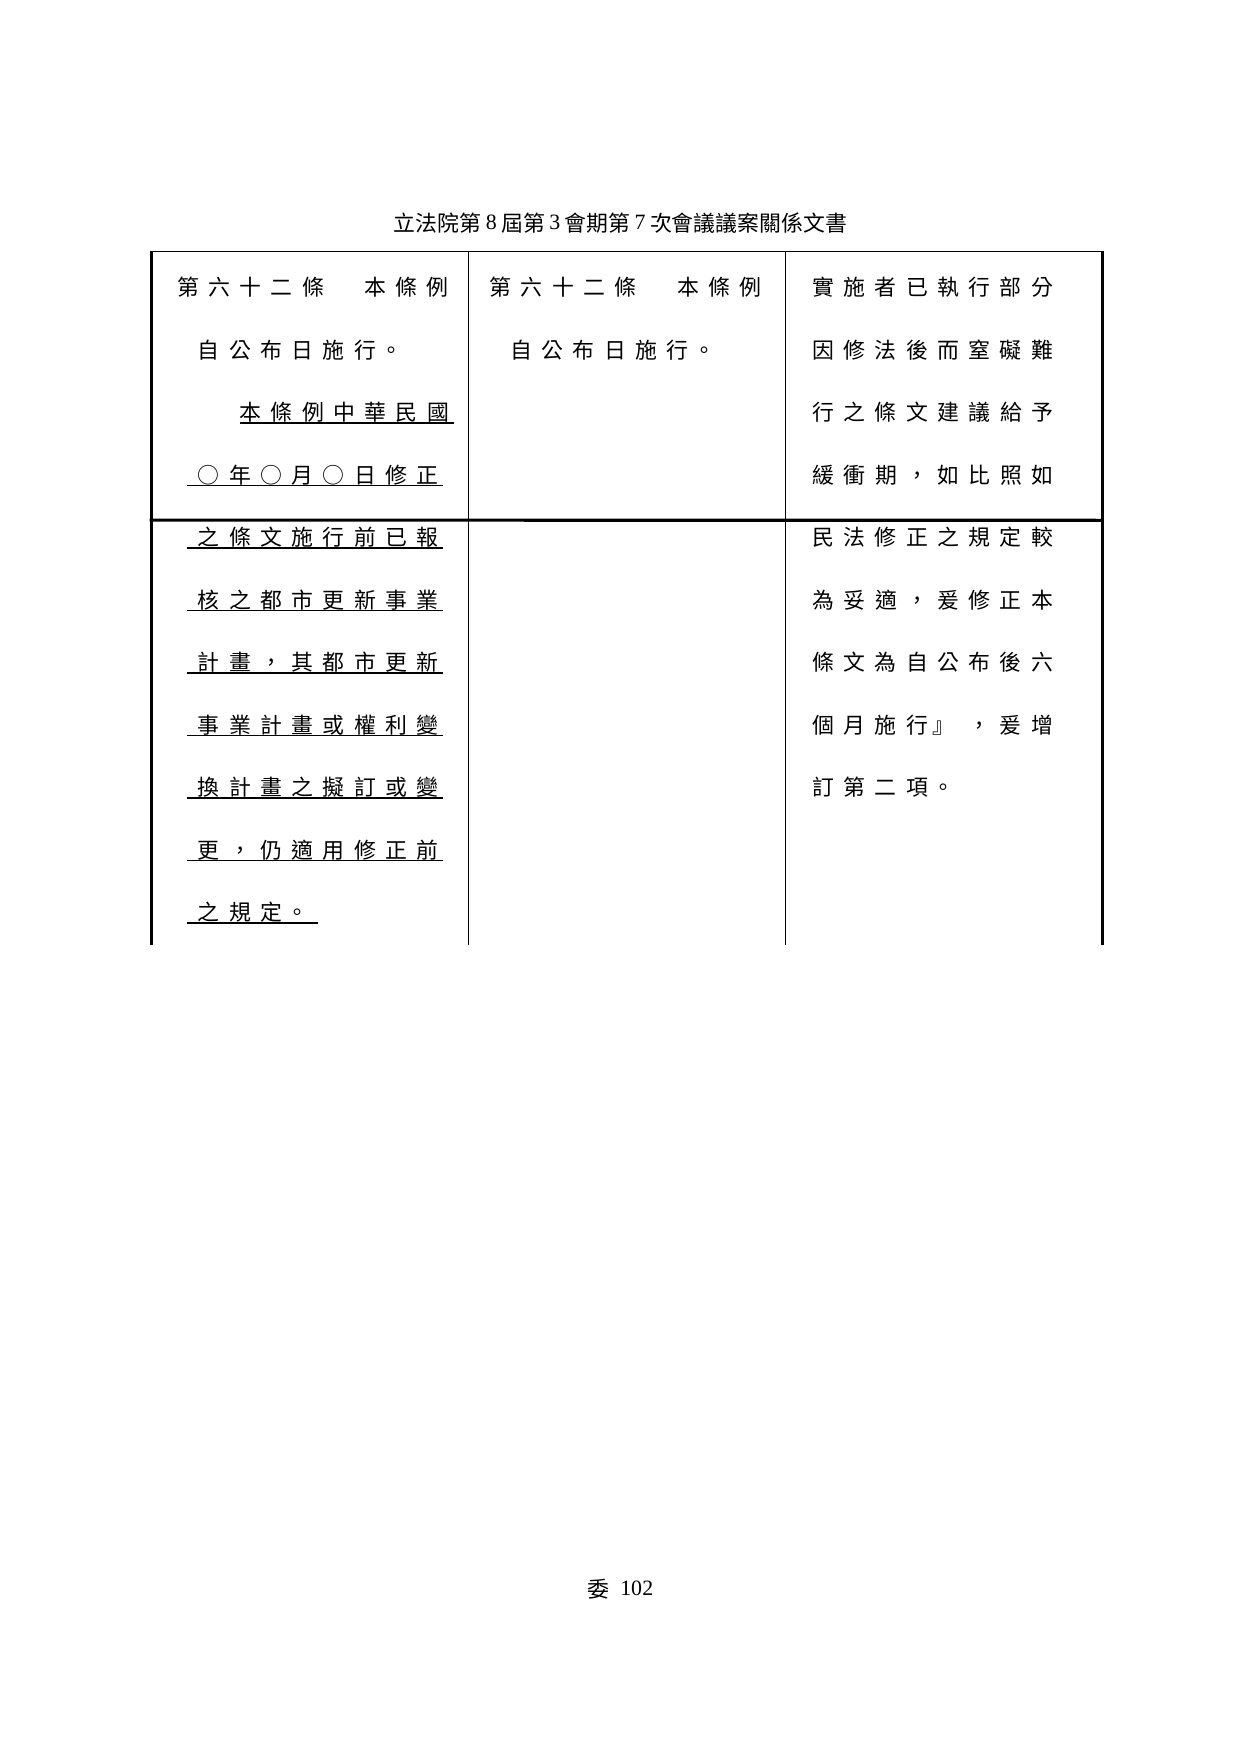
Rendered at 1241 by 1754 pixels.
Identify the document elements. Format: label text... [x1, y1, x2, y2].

table_cell 第六十二條 本條例自公布日施行。 [469, 252, 785, 518]
table_cell 實施者已執行部分因修法後而窒礙難行之條文建議給予緩衝期，如比照如 [786, 252, 1101, 518]
table_cell 民法修正之規定較為妥適，爰修正本條文為自公布後六個月施行』，爰增訂第二項。 [786, 522, 1101, 945]
table_cell [469, 522, 785, 945]
table_cell 之條文施行前已報核之都市更新事業計畫，其都市更新事業計畫或權利變換計畫之擬訂或變更，仍適用修正前之規定。 [153, 522, 468, 945]
table_cell 第六十二條 本條例自公布日施行。 本條例中華民國○年○月○日修正 [153, 252, 468, 518]
